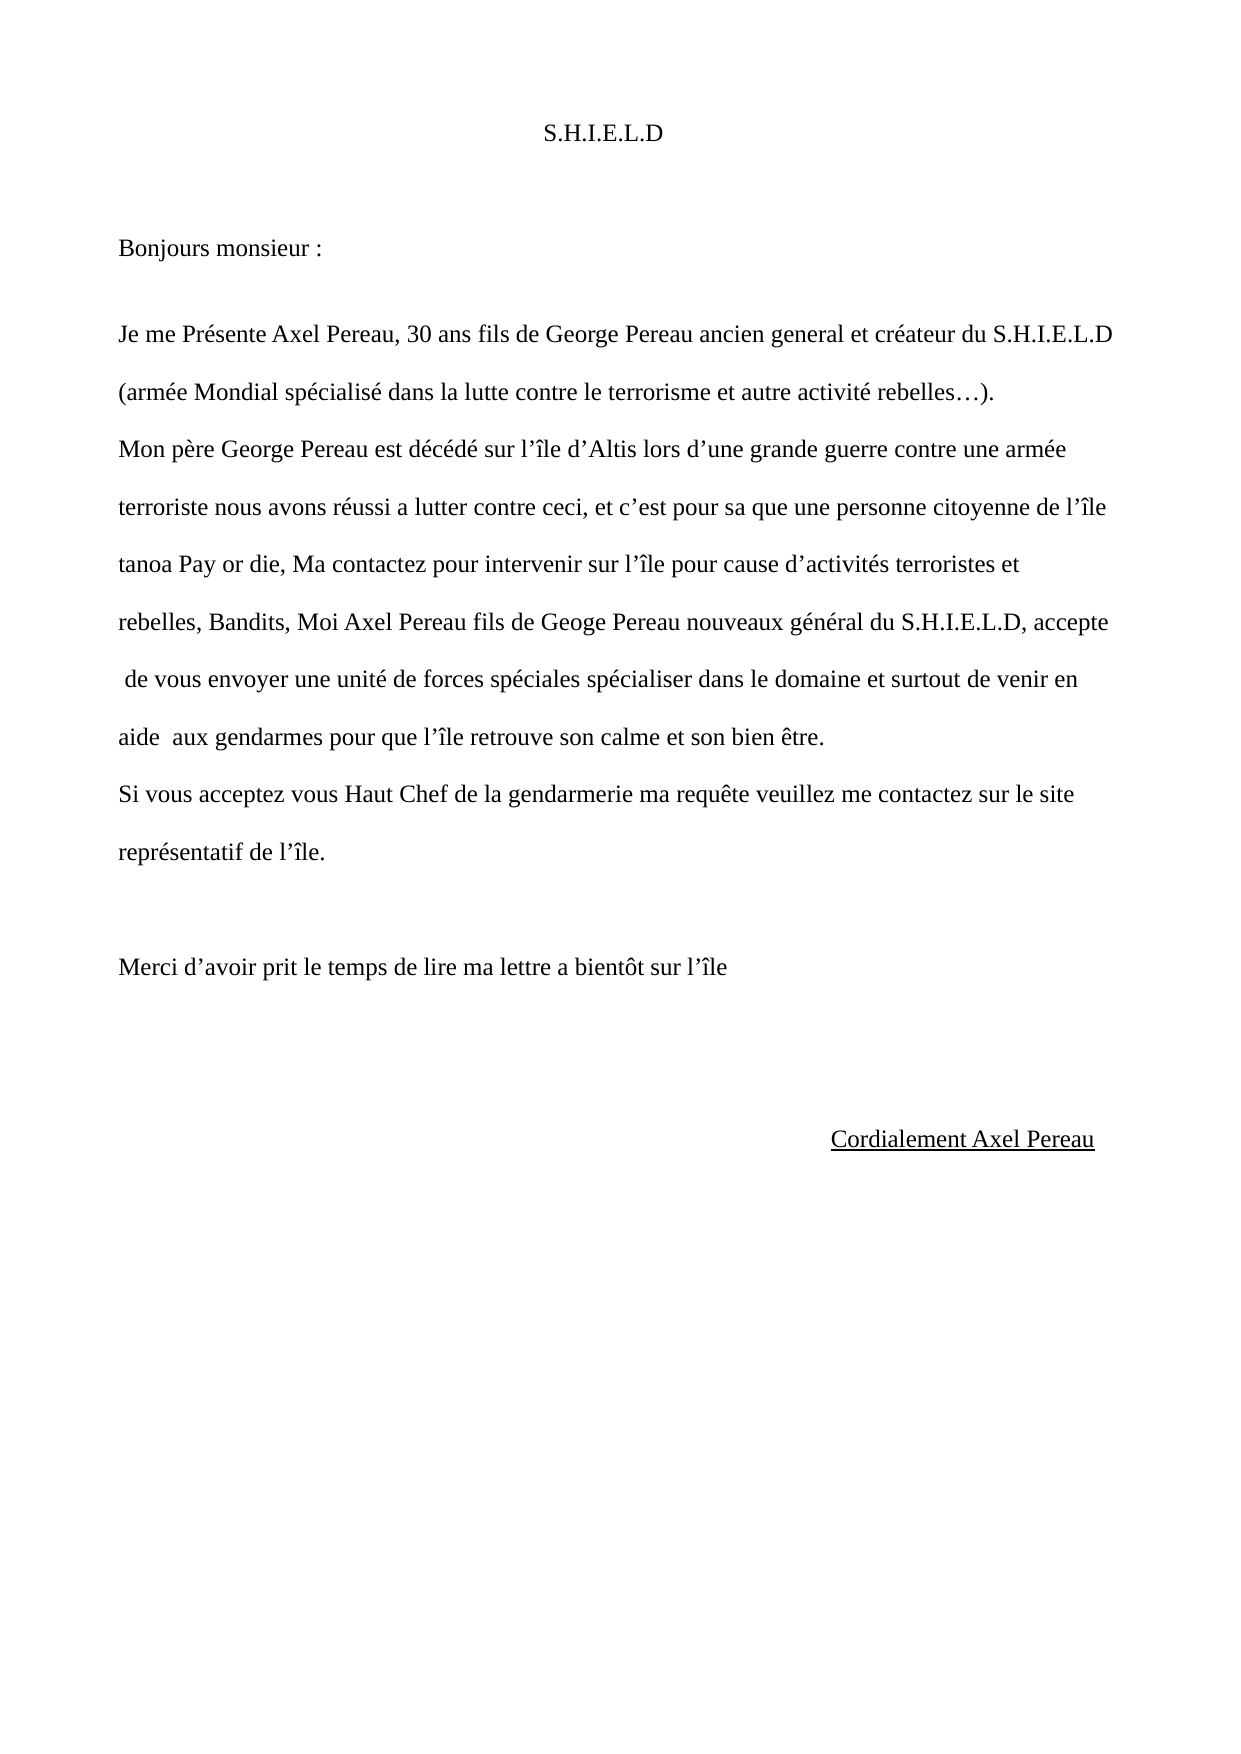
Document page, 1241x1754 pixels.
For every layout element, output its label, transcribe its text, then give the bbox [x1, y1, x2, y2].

text Cordialement Axel Pereau [118, 1124, 1122, 1153]
text S.H.I.E.L.D [118, 118, 1122, 147]
text Bonjours monsieur : [118, 233, 1122, 262]
text Si vous acceptez vous Haut Chef de la gendarmerie ma requête veuillez me contactez sur le site [118, 779, 1122, 808]
text de vous envoyer une unité de forces spéciales spécialiser dans le domaine et surtout de venir en [118, 664, 1122, 693]
text (armée Mondial spécialisé dans la lutte contre le terrorisme et autre activité rebelles…). [118, 377, 1122, 406]
text Je me Présente Axel Pereau, 30 ans fils de George Pereau ancien general et créateur du S.H.I.E.L.D [118, 319, 1122, 348]
text Mon père George Pereau est décédé sur l’île d’Altis lors d’une grande guerre contre une armée [118, 434, 1122, 463]
text tanoa Pay or die, Ma contactez pour intervenir sur l’île pour cause d’activités terroristes et [118, 549, 1122, 578]
text aide aux gendarmes pour que l’île retrouve son calme et son bien être. [118, 722, 1122, 751]
text Merci d’avoir prit le temps de lire ma lettre a bientôt sur l’île [118, 952, 1122, 981]
text terroriste nous avons réussi a lutter contre ceci, et c’est pour sa que une personne citoyenne de l’île [118, 492, 1122, 521]
text représentatif de l’île. [118, 837, 1122, 866]
text rebelles, Bandits, Moi Axel Pereau fils de Geoge Pereau nouveaux général du S.H.I.E.L.D, accepte [118, 607, 1122, 636]
